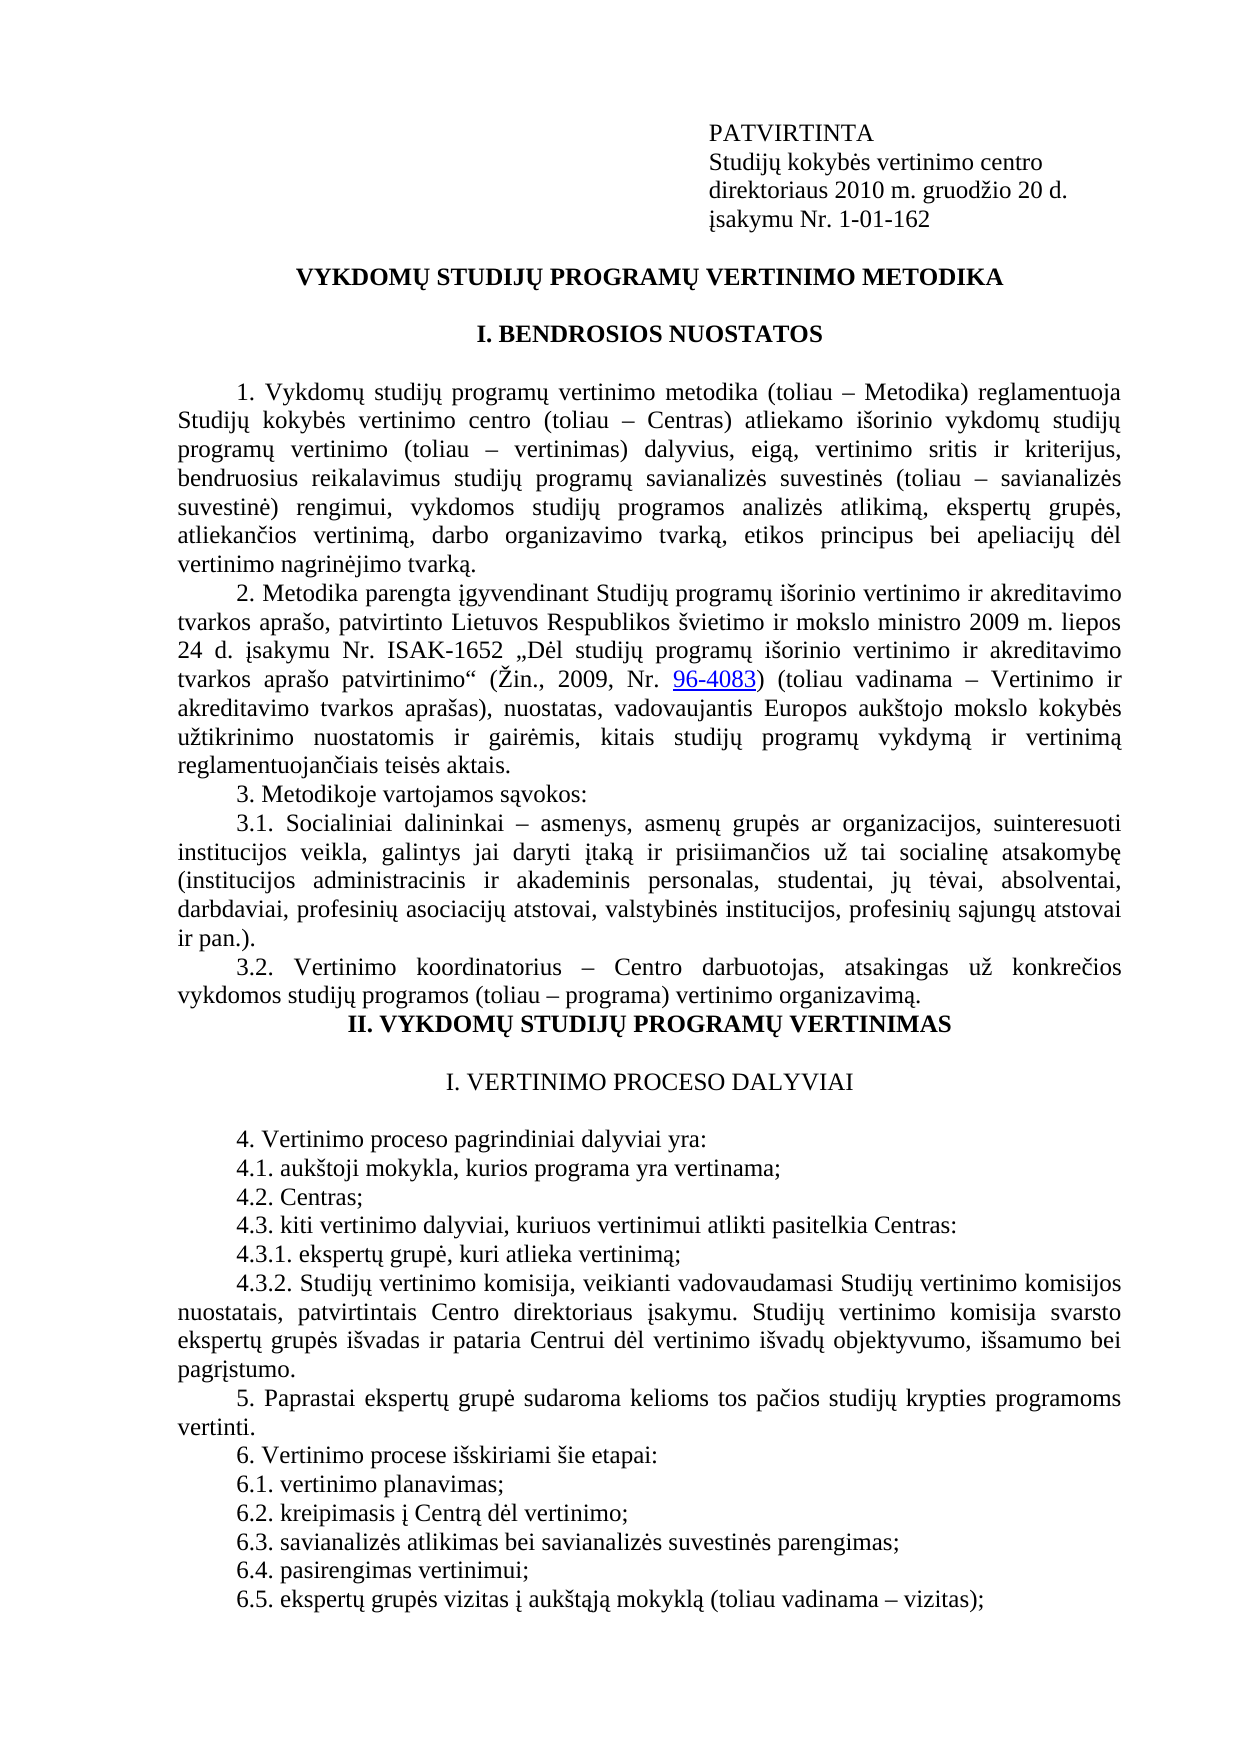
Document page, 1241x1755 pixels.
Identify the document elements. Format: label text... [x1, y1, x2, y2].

text direktoriaus 2010 m. gruodžio 20 d. [177, 176, 1122, 204]
text 1. Vykdomų studijų programų vertinimo metodika (toliau – Metodika) reglamentuoja Studijų kokybės vertinimo centro (toliau – Centras) atliekamo išorinio vykdomų studijų programų vertinimo (toliau – vertinimas) dalyvius, eigą, vertinimo sritis ir kriterijus, bendruosius reikalavimus studijų programų savianalizės suvestinės (toliau – savianalizės suvestinė) rengimui, vykdomos studijų programos analizės atlikimą, ekspertų grupės, atliekančios vertinimą, darbo organizavimo tvarką, etikos principus bei apeliacijų dėl vertinimo nagrinėjimo tvarką. [177, 377, 1122, 578]
text Studijų kokybės vertinimo centro [177, 147, 1122, 176]
text I. BENDROSIOS NUOSTATOS [177, 319, 1122, 348]
text 6. Vertinimo procese išskiriami šie etapai: [177, 1441, 1122, 1469]
text 6.5. ekspertų grupės vizitas į aukštąją mokyklą (toliau vadinama – vizitas); [177, 1584, 1122, 1613]
text 3. Metodikoje vartojamos sąvokos: [177, 779, 1122, 808]
text VYKDOMŲ STUDIJŲ PROGRAMŲ VERTINIMO METODIKA [177, 262, 1122, 291]
text I. VERTINIMO PROCESO DALYVIAI [177, 1067, 1122, 1096]
text 6.3. savianalizės atlikimas bei savianalizės suvestinės parengimas; [177, 1527, 1122, 1556]
text II. VYKDOMŲ STUDIJŲ PROGRAMŲ VERTINIMAS [177, 1009, 1122, 1038]
text PATVIRTINTA [177, 118, 1122, 147]
text 4.3.2. Studijų vertinimo komisija, veikianti vadovaudamasi Studijų vertinimo komisijos nuostatais, patvirtintais Centro direktoriaus įsakymu. Studijų vertinimo komisija svarsto ekspertų grupės išvadas ir pataria Centrui dėl vertinimo išvadų objektyvumo, išsamumo bei pagrįstumo. [177, 1268, 1122, 1383]
text 2. Metodika parengta įgyvendinant Studijų programų išorinio vertinimo ir akreditavimo tvarkos aprašo, patvirtinto Lietuvos Respublikos švietimo ir mokslo ministro 2009 m. liepos 24 d. įsakymu Nr. ISAK-1652 „Dėl studijų programų išorinio vertinimo ir akreditavimo tvarkos aprašo patvirtinimo“ (Žin., 2009, Nr. 96-4083) (toliau vadinama – Vertinimo ir akreditavimo tvarkos aprašas), nuostatas, vadovaujantis Europos aukštojo mokslo kokybės užtikrinimo nuostatomis ir gairėmis, kitais studijų programų vykdymą ir vertinimą reglamentuojančiais teisės aktais. [177, 578, 1122, 779]
text 4.2. Centras; [177, 1182, 1122, 1211]
text 3.1. Socialiniai dalininkai – asmenys, asmenų grupės ar organizacijos, suinteresuoti institucijos veikla, galintys jai daryti įtaką ir prisiimančios už tai socialinę atsakomybę (institucijos administracinis ir akademinis personalas, studentai, jų tėvai, absolventai, darbdaviai, profesinių asociacijų atstovai, valstybinės institucijos, profesinių sąjungų atstovai ir pan.). [177, 808, 1122, 952]
text įsakymu Nr. 1-01-162 [177, 204, 1122, 233]
text 6.4. pasirengimas vertinimui; [177, 1556, 1122, 1584]
text 4.3. kiti vertinimo dalyviai, kuriuos vertinimui atlikti pasitelkia Centras: [177, 1211, 1122, 1239]
text 3.2. Vertinimo koordinatorius – Centro darbuotojas, atsakingas už konkrečios vykdomos studijų programos (toliau – programa) vertinimo organizavimą. [177, 952, 1122, 1009]
text 4.1. aukštoji mokykla, kurios programa yra vertinama; [177, 1153, 1122, 1182]
text 6.2. kreipimasis į Centrą dėl vertinimo; [177, 1498, 1122, 1527]
text 4. Vertinimo proceso pagrindiniai dalyviai yra: [177, 1124, 1122, 1153]
text 4.3.1. ekspertų grupė, kuri atlieka vertinimą; [177, 1239, 1122, 1268]
text 5. Paprastai ekspertų grupė sudaroma kelioms tos pačios studijų krypties programoms vertinti. [177, 1383, 1122, 1441]
text 6.1. vertinimo planavimas; [177, 1469, 1122, 1498]
